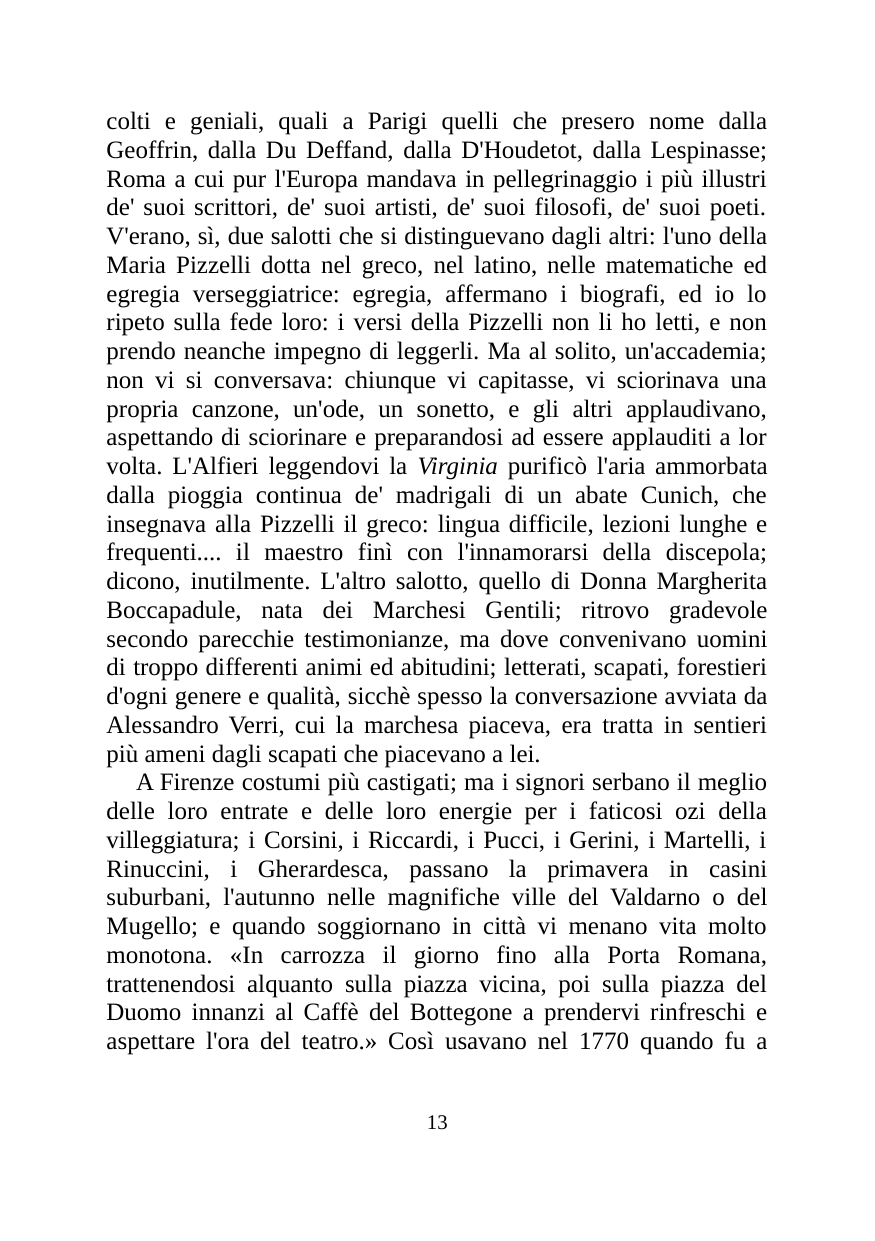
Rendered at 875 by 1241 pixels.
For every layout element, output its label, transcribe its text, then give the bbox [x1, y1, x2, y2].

text A Firenze costumi più castigati; ma i signori serbano il meglio delle loro entrate e delle loro energie per i faticosi ozi della villeggiatura; i Corsini, i Riccardi, i Pucci, i Gerini, i Martelli, i Rinuccini, i Gherardesca, passano la primavera in casini suburbani, l'autunno nelle magnifiche ville del Valdarno o del Mugello; e quando soggiornano in città vi menano vita molto monotona. «In carrozza il giorno fino alla Porta Romana, trattenendosi alquanto sulla piazza vicina, poi sulla piazza del Duomo innanzi al Caffè del Bottegone a prendervi rinfreschi e aspettare l'ora del teatro.» Così usavano nel 1770 quando fu a [106, 767, 768, 1055]
text colti e geniali, quali a Parigi quelli che presero nome dalla Geoffrin, dalla Du Deffand, dalla D'Houdetot, dalla Lespinasse; Roma a cui pur l'Europa mandava in pellegrinaggio i più illustri de' suoi scrittori, de' suoi artisti, de' suoi filosofi, de' suoi poeti. V'erano, sì, due salotti che si distinguevano dagli altri: l'uno della Maria Pizzelli dotta nel greco, nel latino, nelle matematiche ed egregia verseggiatrice: egregia, affermano i biografi, ed io lo ripeto sulla fede loro: i versi della Pizzelli non li ho letti, e non prendo neanche impegno di leggerli. Ma al solito, un'accademia; non vi si conversava: chiunque vi capitasse, vi sciorinava una propria canzone, un'ode, un sonetto, e gli altri applaudivano, aspettando di sciorinare e preparandosi ad essere applauditi a lor volta. L'Alfieri leggendovi la Virginia purificò l'aria ammorbata dalla pioggia continua de' madrigali di un abate Cunich, che insegnava alla Pizzelli il greco: lingua difficile, lezioni lunghe e frequenti.... il maestro finì con l'innamorarsi della discepola; dicono, inutilmente. L'altro salotto, quello di Donna Margherita Boccapadule, nata dei Marchesi Gentili; ritrovo gradevole secondo parecchie testimonianze, ma dove convenivano uomini di troppo differenti animi ed abitudini; letterati, scapati, forestieri d'ogni genere e qualità, sicchè spesso la conversazione avviata da Alessandro Verri, cui la marchesa piaceva, era tratta in sentieri più ameni dagli scapati che piacevano a lei. [106, 106, 768, 767]
